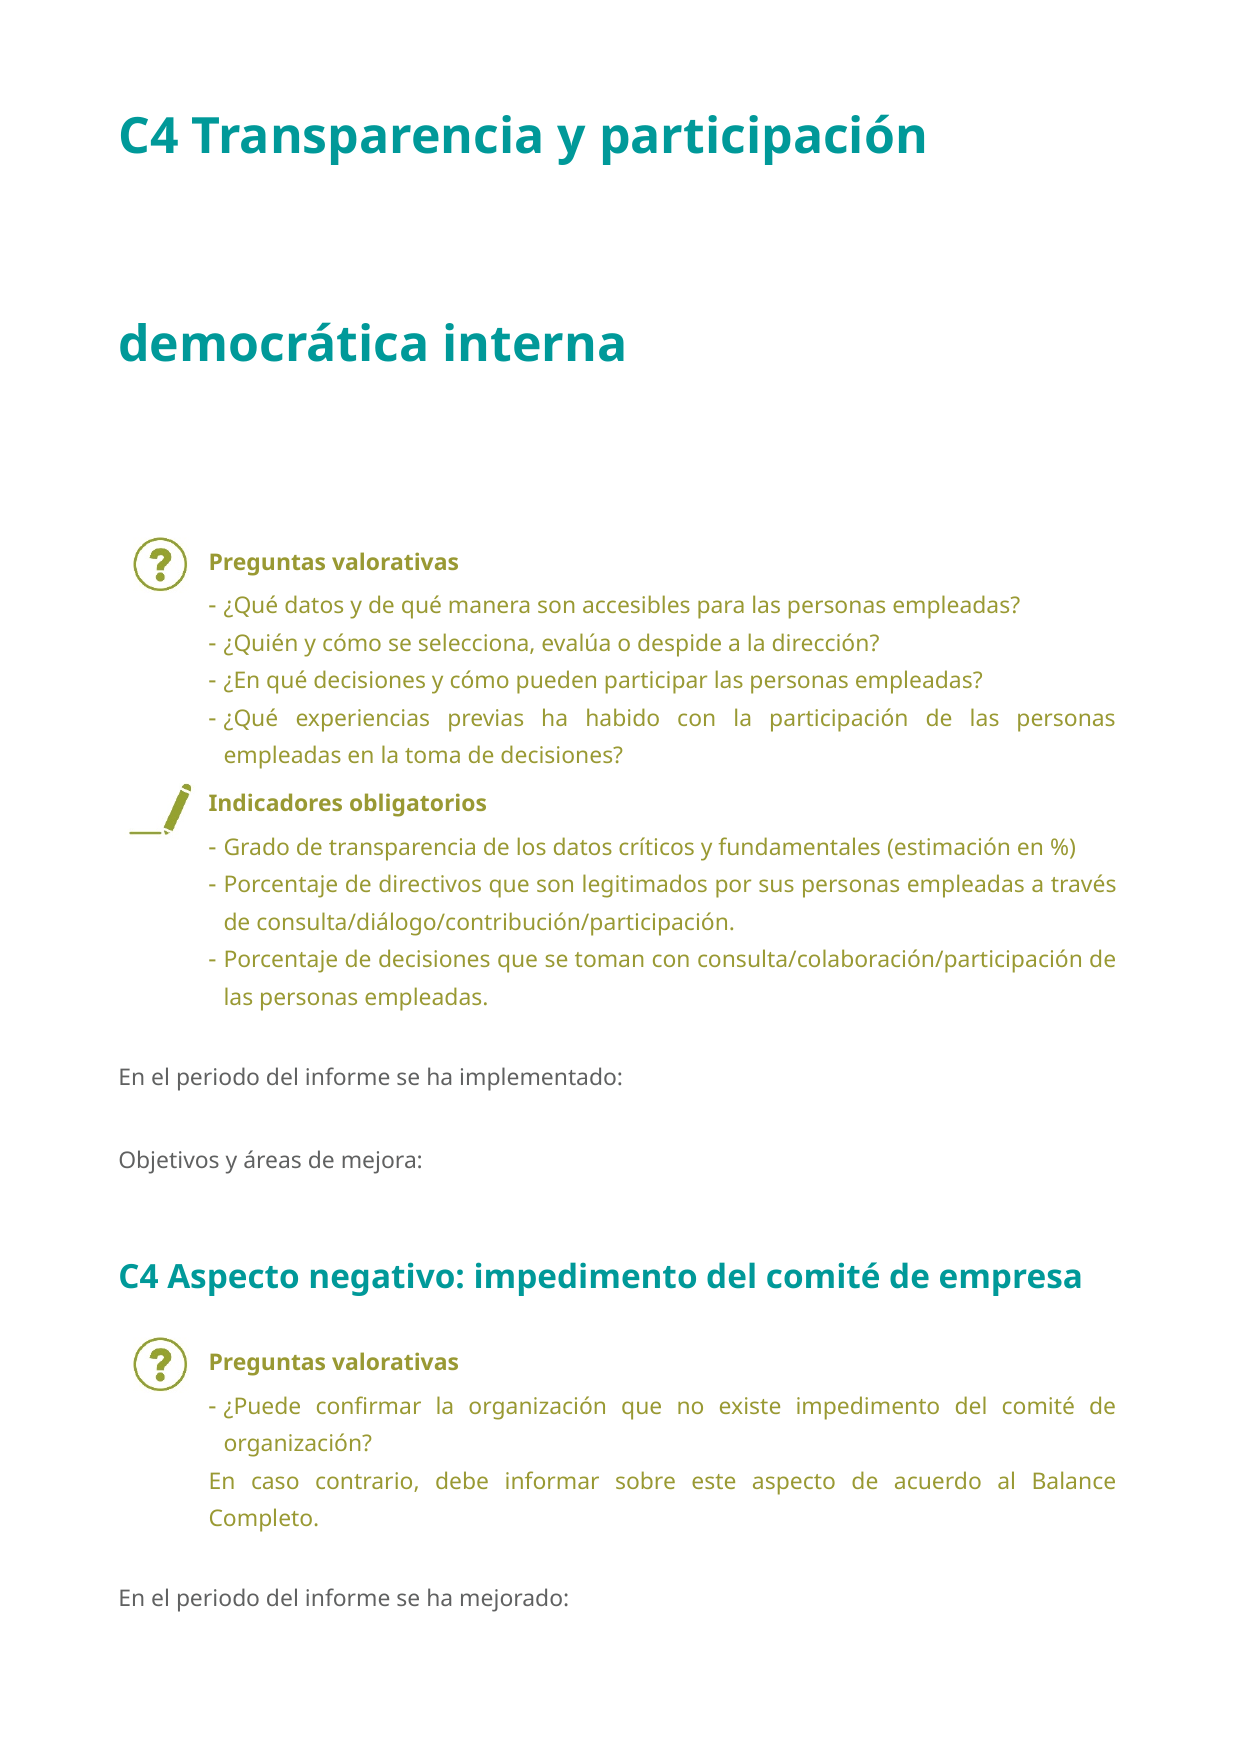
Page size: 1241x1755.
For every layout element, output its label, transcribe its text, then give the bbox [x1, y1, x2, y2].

text En el periodo del informe se ha implementado: [118, 1061, 1122, 1099]
table_header [118, 540, 202, 782]
subtitle C4 Transparencia y participación democrática interna [118, 101, 1122, 515]
text En el periodo del informe se ha mejorado: [118, 1582, 1122, 1620]
table_header Preguntas valorativas ¿Puede confirmar la organización que no existe impedimento del comité de organización? En caso contrario, debe informar sobre este aspecto de acuerdo al Balance Completo. [203, 1340, 1123, 1544]
table_cell Indicadores obligatorios Grado de transparencia de los datos críticos y fundamentales (estimación en %) Porcentaje de directivos que son legitimados por sus personas empleadas a través de consulta/diálogo/contribución/participación. Porcentaje de decisiones que se toman con consulta/colaboración/participación de las personas empleadas. [203, 782, 1123, 1023]
text Objetivos y áreas de mejora: [118, 1144, 1122, 1183]
table_header Preguntas valorativas ¿Qué datos y de qué manera son accesibles para las personas empleadas? ¿Quién y cómo se selecciona, evalúa o despide a la dirección? ¿En qué decisiones y cómo pueden participar las personas empleadas? ¿Qué experiencias previas ha habido con la participación de las personas empleadas en la toma de decisiones? [203, 540, 1123, 782]
table_header [118, 1340, 202, 1544]
table_cell [118, 782, 202, 1023]
subtitle C4 Aspecto negativo: impedimento del comité de empresa [118, 1253, 1122, 1315]
